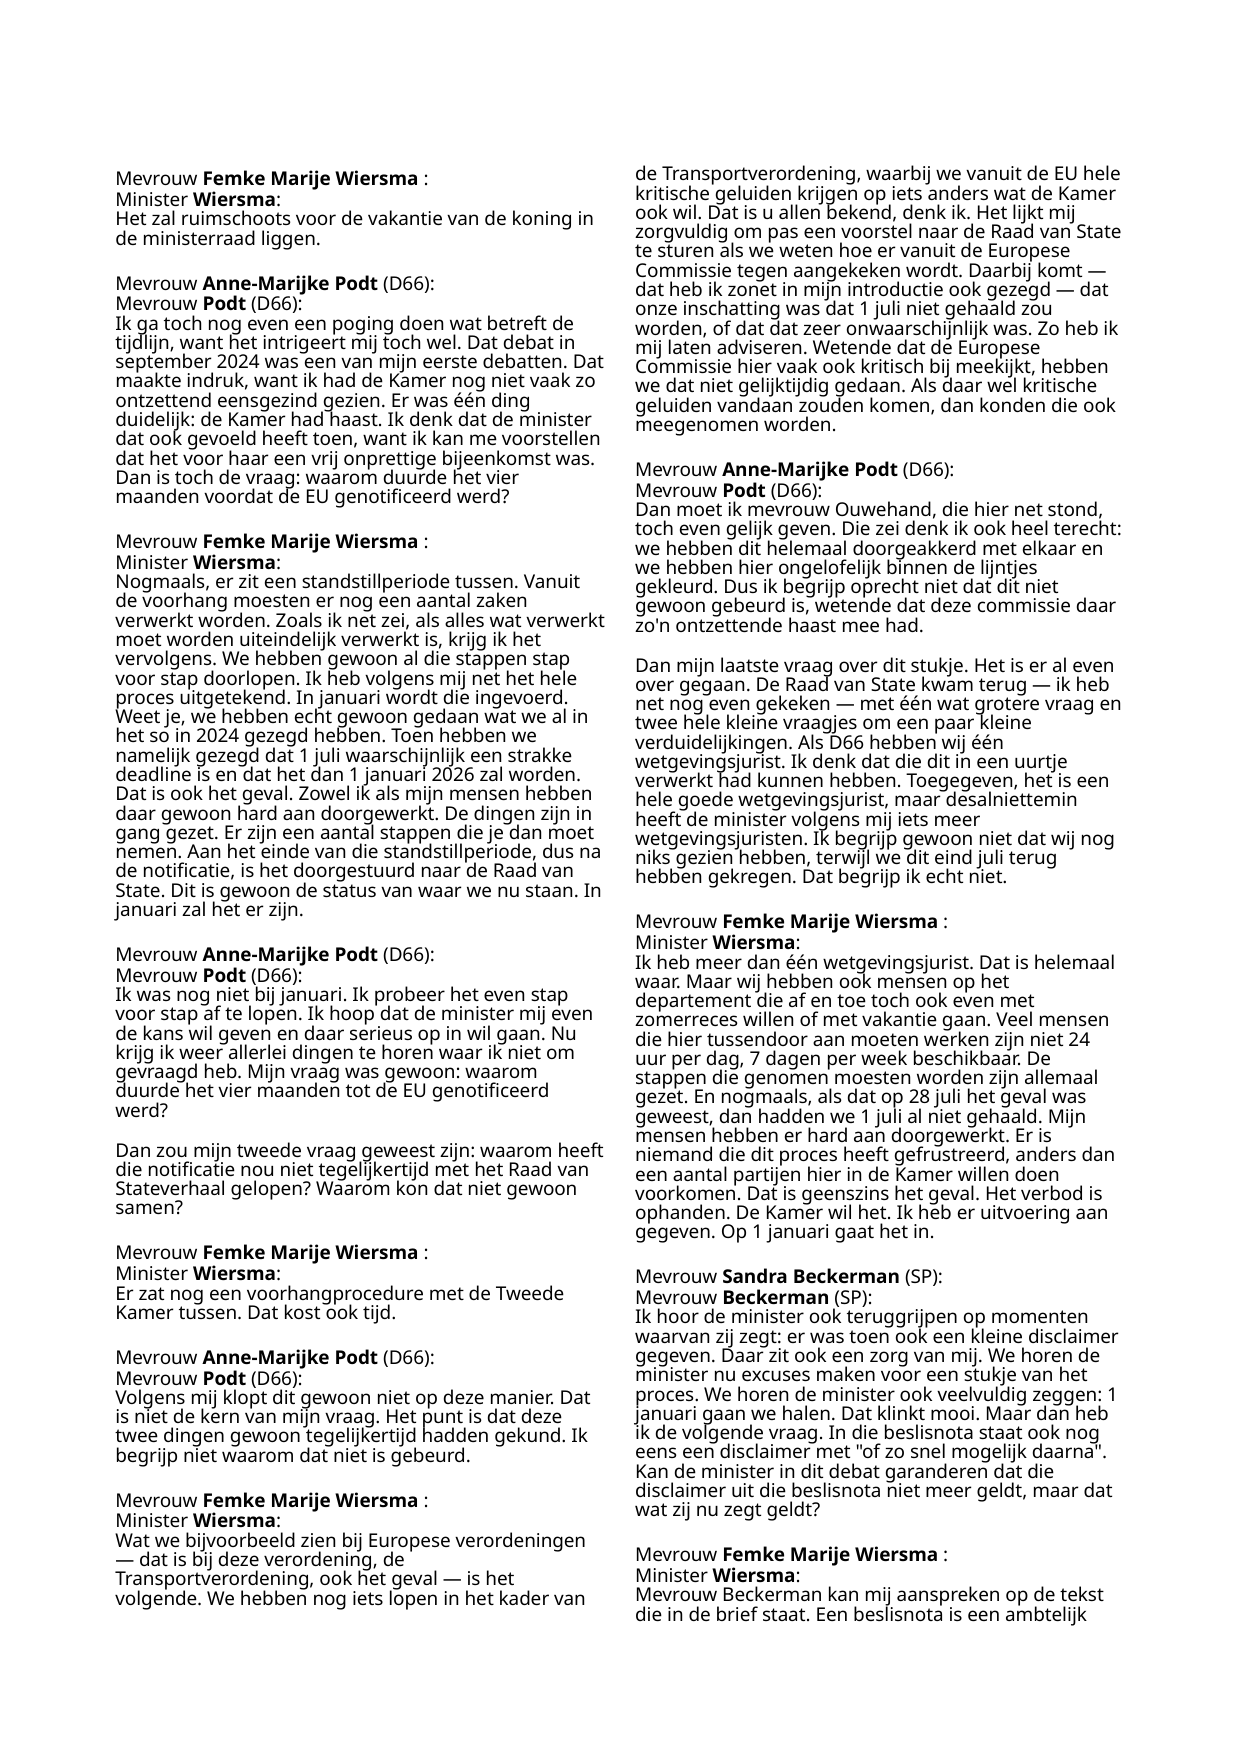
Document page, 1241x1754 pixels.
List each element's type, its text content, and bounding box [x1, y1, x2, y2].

text Dan moet ik mevrouw Ouwehand, die hier net stond, toch even gelijk geven. Die zei denk ik ook heel terecht: we hebben dit helemaal doorgeakkerd met elkaar en we hebben hier ongelofelijk binnen de lijntjes gekleurd. Dus ik begrijp oprecht niet dat dit niet gewoon gebeurd is, wetende dat deze commissie daar zo'n ontzettende haast mee had. [635, 501, 1125, 636]
text Mevrouw Beckerman kan mij aanspreken op de tekst die in de brief staat. Een beslisnota is een ambtelijk [635, 1586, 1125, 1625]
text Ik was nog niet bij januari. Ik probeer het even stap voor stap af te lopen. Ik hoop dat de minister mij even de kans wil geven en daar serieus op in wil gaan. Nu krijg ik weer allerlei dingen te horen waar ik niet om gevraagd heb. Mijn vraag was gewoon: waarom duurde het vier maanden tot de EU genotificeerd werd? [115, 986, 605, 1121]
text Nogmaals, er zit een standstillperiode tussen. Vanuit de voorhang moesten er nog een aantal zaken verwerkt worden. Zoals ik net zei, als alles wat verwerkt moet worden uiteindelijk verwerkt is, krijg ik het vervolgens. We hebben gewoon al die stappen stap voor stap doorlopen. Ik heb volgens mij net het hele proces uitgetekend. In januari wordt die ingevoerd. Weet je, we hebben echt gewoon gedaan wat we al in het so in 2024 gezegd hebben. Toen hebben we namelijk gezegd dat 1 juli waarschijnlijk een strakke deadline is en dat het dan 1 januari 2026 zal worden. Dat is ook het geval. Zowel ik als mijn mensen hebben daar gewoon hard aan doorgewerkt. De dingen zijn in gang gezet. Er zijn een aantal stappen die je dan moet nemen. Aan het einde van die standstillperiode, dus na de notificatie, is het doorgestuurd naar de Raad van State. Dit is gewoon de status van waar we nu staan. In januari zal het er zijn. [115, 573, 605, 920]
text Wat we bijvoorbeeld zien bij Europese verordeningen — dat is bij deze verordening, de Transportverordening, ook het geval — is het volgende. We hebben nog iets lopen in het kader van [115, 1532, 605, 1609]
text Ik heb meer dan één wetgevingsjurist. Dat is helemaal waar. Maar wij hebben ook mensen op het departement die af en toe toch ook even met zomerreces willen of met vakantie gaan. Veel mensen die hier tussendoor aan moeten werken zijn niet 24 uur per dag, 7 dagen per week beschikbaar. De stappen die genomen moesten worden zijn allemaal gezet. En nogmaals, als dat op 28 juli het geval was geweest, dan hadden we 1 juli al niet gehaald. Mijn mensen hebben er hard aan doorgewerkt. Er is niemand die dit proces heeft gefrustreerd, anders dan een aantal partijen hier in de Kamer willen doen voorkomen. Dat is geenszins het geval. Het verbod is ophanden. De Kamer wil het. Ik heb er uitvoering aan gegeven. Op 1 januari gaat het in. [635, 954, 1125, 1243]
text Minister Wiersma: [635, 1567, 1125, 1586]
text Mevrouw Anne-Marijke Podt (D66): [635, 456, 1125, 482]
text de Transportverordening, waarbij we vanuit de EU hele kritische geluiden krijgen op iets anders wat de Kamer ook wil. Dat is u allen bekend, denk ik. Het lijkt mij zorgvuldig om pas een voorstel naar de Raad van State te sturen als we weten hoe er vanuit de Europese Commissie tegen aangekeken wordt. Daarbij komt — dat heb ik zonet in mijn introductie ook gezegd — dat onze inschatting was dat 1 juli niet gehaald zou worden, of dat dat zeer onwaarschijnlijk was. Zo heb ik mij laten adviseren. Wetende dat de Europese Commissie hier vaak ook kritisch bij meekijkt, hebben we dat niet gelijktijdig gedaan. Als daar wel kritische geluiden vandaan zouden komen, dan konden die ook meegenomen worden. [635, 165, 1125, 435]
text Mevrouw Femke Marije Wiersma : [115, 1239, 605, 1265]
text Mevrouw Femke Marije Wiersma : [115, 165, 605, 191]
text Mevrouw Femke Marije Wiersma : [115, 1487, 605, 1512]
text Minister Wiersma: [115, 191, 605, 210]
text Dan zou mijn tweede vraag geweest zijn: waarom heeft die notificatie nou niet tegelijkertijd met het Raad van Stateverhaal gelopen? Waarom kon dat niet gewoon samen? [115, 1142, 605, 1219]
text Mevrouw Podt (D66): [115, 1369, 605, 1389]
text Mevrouw Femke Marije Wiersma : [635, 909, 1125, 934]
text Mevrouw Podt (D66): [115, 967, 605, 986]
text Volgens mij klopt dit gewoon niet op deze manier. Dat is niet de kern van mijn vraag. Het punt is dat deze twee dingen gewoon tegelijkertijd hadden gekund. Ik begrijp niet waarom dat niet is gebeurd. [115, 1389, 605, 1466]
text Mevrouw Podt (D66): [635, 482, 1125, 501]
text Minister Wiersma: [115, 554, 605, 573]
text Het zal ruimschoots voor de vakantie van de koning in de ministerraad liggen. [115, 210, 605, 249]
text Mevrouw Femke Marije Wiersma : [115, 528, 605, 554]
text Mevrouw Sandra Beckerman (SP): [635, 1263, 1125, 1289]
text Dan mijn laatste vraag over dit stukje. Het is er al even over gegaan. De Raad van State kwam terug — ik heb net nog even gekeken — met één wat grotere vraag en twee hele kleine vraagjes om een paar kleine verduidelijkingen. Als D66 hebben wij één wetgevingsjurist. Ik denk dat die dit in een uurtje verwerkt had kunnen hebben. Toegegeven, het is een hele goede wetgevingsjurist, maar desalniettemin heeft de minister volgens mij iets meer wetgevingsjuristen. Ik begrijp gewoon niet dat wij nog niks gezien hebben, terwijl we dit eind juli terug hebben gekregen. Dat begrijp ik echt niet. [635, 657, 1125, 888]
text Minister Wiersma: [635, 934, 1125, 954]
text Er zat nog een voorhangprocedure met de Tweede Kamer tussen. Dat kost ook tijd. [115, 1284, 605, 1323]
text Mevrouw Podt (D66): [115, 295, 605, 315]
text Minister Wiersma: [115, 1265, 605, 1284]
text Ik ga toch nog even een poging doen wat betreft de tijdlijn, want het intrigeert mij toch wel. Dat debat in september 2024 was een van mijn eerste debatten. Dat maakte indruk, want ik had de Kamer nog niet vaak zo ontzettend eensgezind gezien. Er was één ding duidelijk: de Kamer had haast. Ik denk dat de minister dat ook gevoeld heeft toen, want ik kan me voorstellen dat het voor haar een vrij onprettige bijeenkomst was. Dan is toch de vraag: waarom duurde het vier maanden voordat de EU genotificeerd werd? [115, 315, 605, 507]
text Mevrouw Anne-Marijke Podt (D66): [115, 941, 605, 967]
text Mevrouw Anne-Marijke Podt (D66): [115, 1344, 605, 1369]
text Mevrouw Anne-Marijke Podt (D66): [115, 270, 605, 295]
text Mevrouw Beckerman (SP): [635, 1289, 1125, 1308]
text Mevrouw Femke Marije Wiersma : [635, 1541, 1125, 1567]
text Minister Wiersma: [115, 1512, 605, 1532]
text Ik hoor de minister ook teruggrijpen op momenten waarvan zij zegt: er was toen ook een kleine disclaimer gegeven. Daar zit ook een zorg van mij. We horen de minister nu excuses maken voor een stukje van het proces. We horen de minister ook veelvuldig zeggen: 1 januari gaan we halen. Dat klinkt mooi. Maar dan heb ik de volgende vraag. In die beslisnota staat ook nog eens een disclaimer met "of zo snel mogelijk daarna". Kan de minister in dit debat garanderen dat die disclaimer uit die beslisnota niet meer geldt, maar dat wat zij nu zegt geldt? [635, 1308, 1125, 1521]
